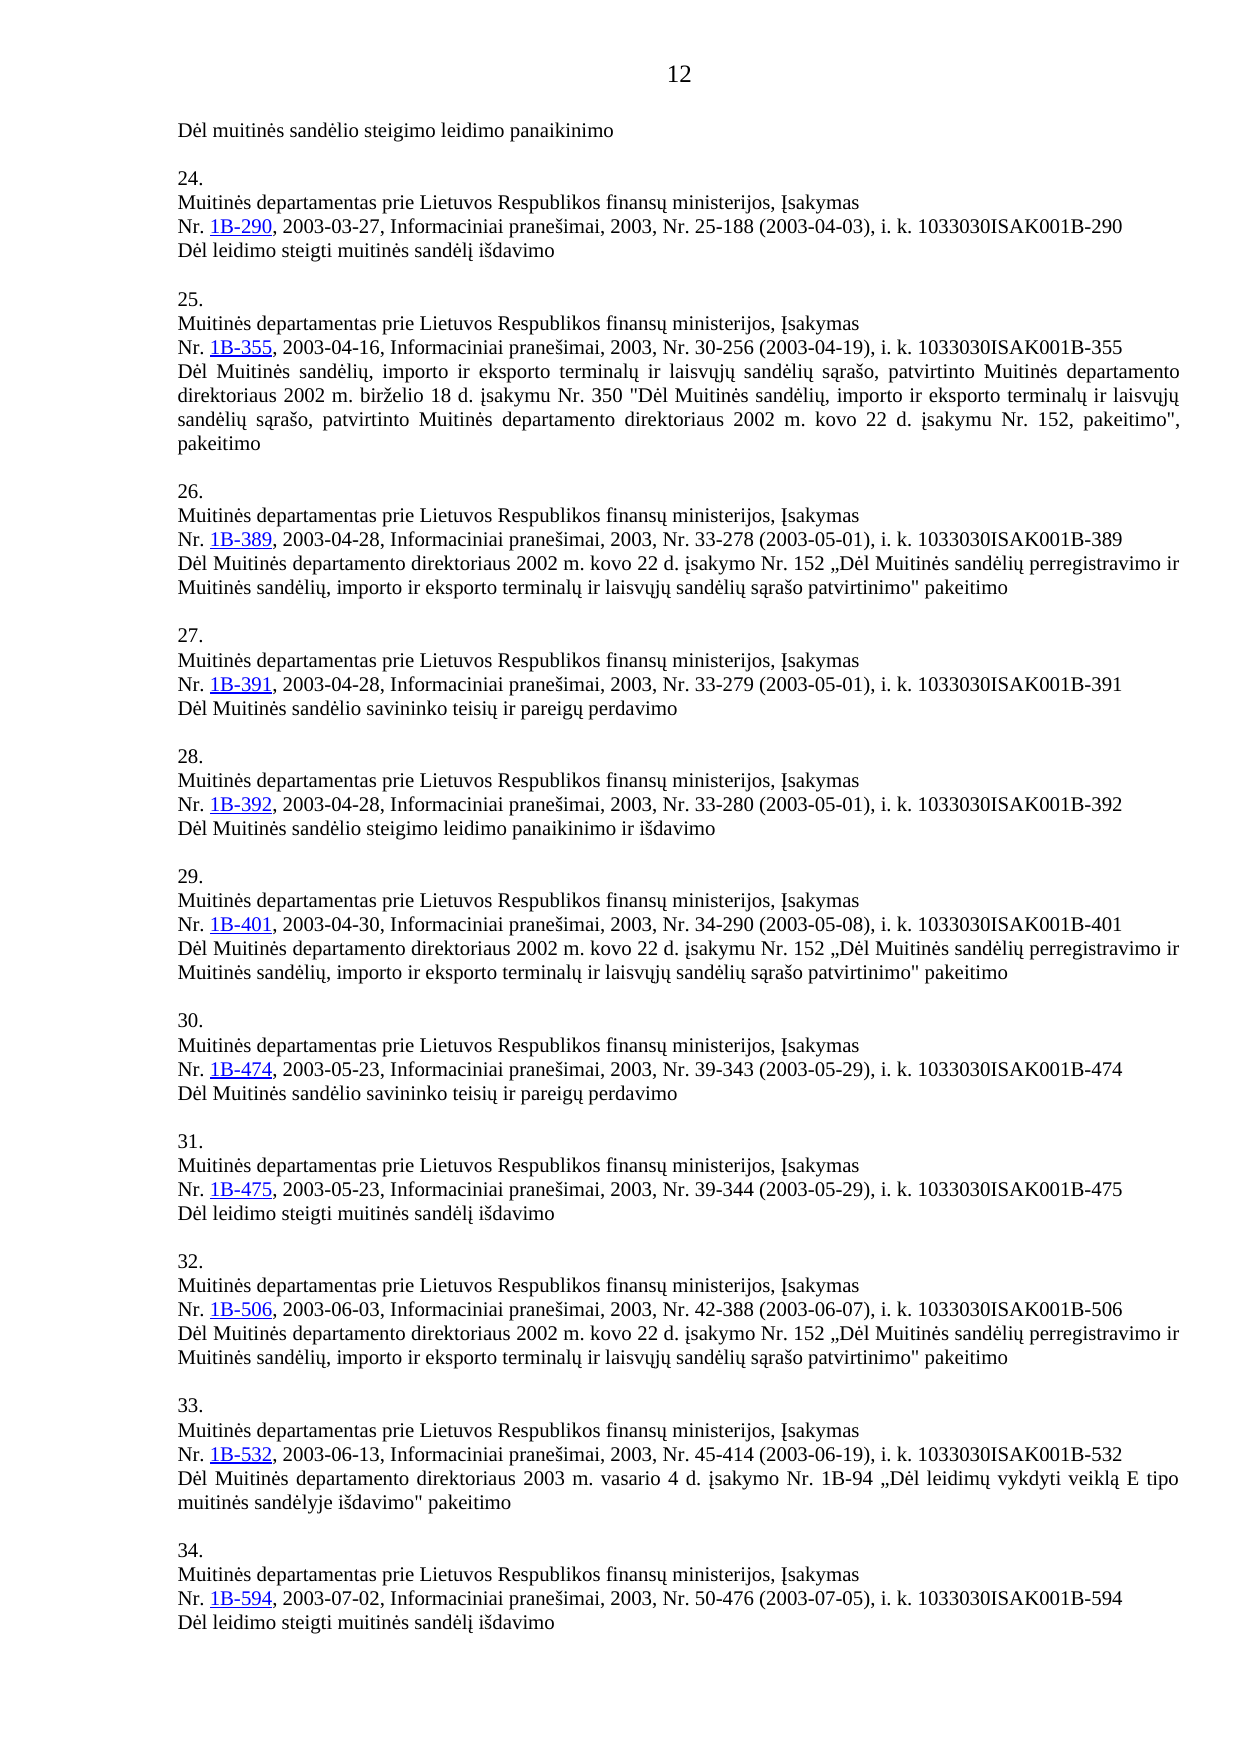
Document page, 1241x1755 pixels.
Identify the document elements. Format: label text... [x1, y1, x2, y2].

text Muitinės departamentas prie Lietuvos Respublikos finansų ministerijos, Įsakymas [177, 768, 1181, 792]
text Muitinės departamentas prie Lietuvos Respublikos finansų ministerijos, Įsakymas [177, 1032, 1181, 1057]
text Nr. 1B-401, 2003-04-30, Informaciniai pranešimai, 2003, Nr. 34-290 (2003-05-08), i. k. 1033030ISAK001B-401 [177, 912, 1181, 936]
text 31. [177, 1129, 1181, 1153]
text Nr. 1B-475, 2003-05-23, Informaciniai pranešimai, 2003, Nr. 39-344 (2003-05-29), i. k. 1033030ISAK001B-475 [177, 1177, 1181, 1201]
text Muitinės departamentas prie Lietuvos Respublikos finansų ministerijos, Įsakymas [177, 190, 1181, 214]
text Muitinės departamentas prie Lietuvos Respublikos finansų ministerijos, Įsakymas [177, 1153, 1181, 1177]
text Muitinės departamentas prie Lietuvos Respublikos finansų ministerijos, Įsakymas [177, 503, 1181, 527]
text Dėl Muitinės departamento direktoriaus 2002 m. kovo 22 d. įsakymo Nr. 152 „Dėl Muitinės sandėlių perregistravimo ir Muitinės sandėlių, importo ir eksporto terminalų ir laisvųjų sandėlių sąrašo patvirtinimo" pakeitimo [177, 1321, 1181, 1369]
text Dėl leidimo steigti muitinės sandėlį išdavimo [177, 1201, 1181, 1225]
text Nr. 1B-391, 2003-04-28, Informaciniai pranešimai, 2003, Nr. 33-279 (2003-05-01), i. k. 1033030ISAK001B-391 [177, 672, 1181, 696]
text 30. [177, 1008, 1181, 1032]
text 27. [177, 623, 1181, 647]
text 29. [177, 864, 1181, 888]
text 28. [177, 744, 1181, 768]
text Dėl Muitinės departamento direktoriaus 2003 m. vasario 4 d. įsakymo Nr. 1B-94 „Dėl leidimų vykdyti veiklą E tipo muitinės sandėlyje išdavimo" pakeitimo [177, 1466, 1181, 1514]
text 32. [177, 1249, 1181, 1273]
text 26. [177, 479, 1181, 503]
text Nr. 1B-594, 2003-07-02, Informaciniai pranešimai, 2003, Nr. 50-476 (2003-07-05), i. k. 1033030ISAK001B-594 [177, 1586, 1181, 1610]
text Dėl Muitinės sandėlio savininko teisių ir pareigų perdavimo [177, 1081, 1181, 1105]
text 25. [177, 287, 1181, 311]
text Dėl Muitinės sandėlių, importo ir eksporto terminalų ir laisvųjų sandėlių sąrašo, patvirtinto Muitinės departamento direktoriaus 2002 m. birželio 18 d. įsakymu Nr. 350 "Dėl Muitinės sandėlių, importo ir eksporto terminalų ir laisvųjų sandėlių sąrašo, patvirtinto Muitinės departamento direktoriaus 2002 m. kovo 22 d. įsakymu Nr. 152, pakeitimo", pakeitimo [177, 359, 1181, 455]
text Dėl Muitinės sandėlio savininko teisių ir pareigų perdavimo [177, 696, 1181, 720]
text Nr. 1B-392, 2003-04-28, Informaciniai pranešimai, 2003, Nr. 33-280 (2003-05-01), i. k. 1033030ISAK001B-392 [177, 792, 1181, 816]
text Nr. 1B-389, 2003-04-28, Informaciniai pranešimai, 2003, Nr. 33-278 (2003-05-01), i. k. 1033030ISAK001B-389 [177, 527, 1181, 551]
text Nr. 1B-355, 2003-04-16, Informaciniai pranešimai, 2003, Nr. 30-256 (2003-04-19), i. k. 1033030ISAK001B-355 [177, 335, 1181, 359]
text Muitinės departamentas prie Lietuvos Respublikos finansų ministerijos, Įsakymas [177, 1562, 1181, 1586]
text Dėl Muitinės departamento direktoriaus 2002 m. kovo 22 d. įsakymo Nr. 152 „Dėl Muitinės sandėlių perregistravimo ir Muitinės sandėlių, importo ir eksporto terminalų ir laisvųjų sandėlių sąrašo patvirtinimo" pakeitimo [177, 551, 1181, 599]
text Nr. 1B-506, 2003-06-03, Informaciniai pranešimai, 2003, Nr. 42-388 (2003-06-07), i. k. 1033030ISAK001B-506 [177, 1297, 1181, 1321]
text Dėl leidimo steigti muitinės sandėlį išdavimo [177, 1610, 1181, 1634]
text Muitinės departamentas prie Lietuvos Respublikos finansų ministerijos, Įsakymas [177, 888, 1181, 912]
text Muitinės departamentas prie Lietuvos Respublikos finansų ministerijos, Įsakymas [177, 647, 1181, 672]
text Nr. 1B-532, 2003-06-13, Informaciniai pranešimai, 2003, Nr. 45-414 (2003-06-19), i. k. 1033030ISAK001B-532 [177, 1442, 1181, 1466]
text Dėl Muitinės departamento direktoriaus 2002 m. kovo 22 d. įsakymu Nr. 152 „Dėl Muitinės sandėlių perregistravimo ir Muitinės sandėlių, importo ir eksporto terminalų ir laisvųjų sandėlių sąrašo patvirtinimo" pakeitimo [177, 936, 1181, 984]
text Nr. 1B-474, 2003-05-23, Informaciniai pranešimai, 2003, Nr. 39-343 (2003-05-29), i. k. 1033030ISAK001B-474 [177, 1057, 1181, 1081]
text 34. [177, 1538, 1181, 1562]
text Muitinės departamentas prie Lietuvos Respublikos finansų ministerijos, Įsakymas [177, 1273, 1181, 1297]
text 33. [177, 1393, 1181, 1417]
text Muitinės departamentas prie Lietuvos Respublikos finansų ministerijos, Įsakymas [177, 1417, 1181, 1442]
text 24. [177, 166, 1181, 190]
text Dėl leidimo steigti muitinės sandėlį išdavimo [177, 238, 1181, 262]
text Nr. 1B-290, 2003-03-27, Informaciniai pranešimai, 2003, Nr. 25-188 (2003-04-03), i. k. 1033030ISAK001B-290 [177, 214, 1181, 238]
text Dėl Muitinės sandėlio steigimo leidimo panaikinimo ir išdavimo [177, 816, 1181, 840]
text Muitinės departamentas prie Lietuvos Respublikos finansų ministerijos, Įsakymas [177, 311, 1181, 335]
text Dėl muitinės sandėlio steigimo leidimo panaikinimo [177, 118, 1181, 142]
